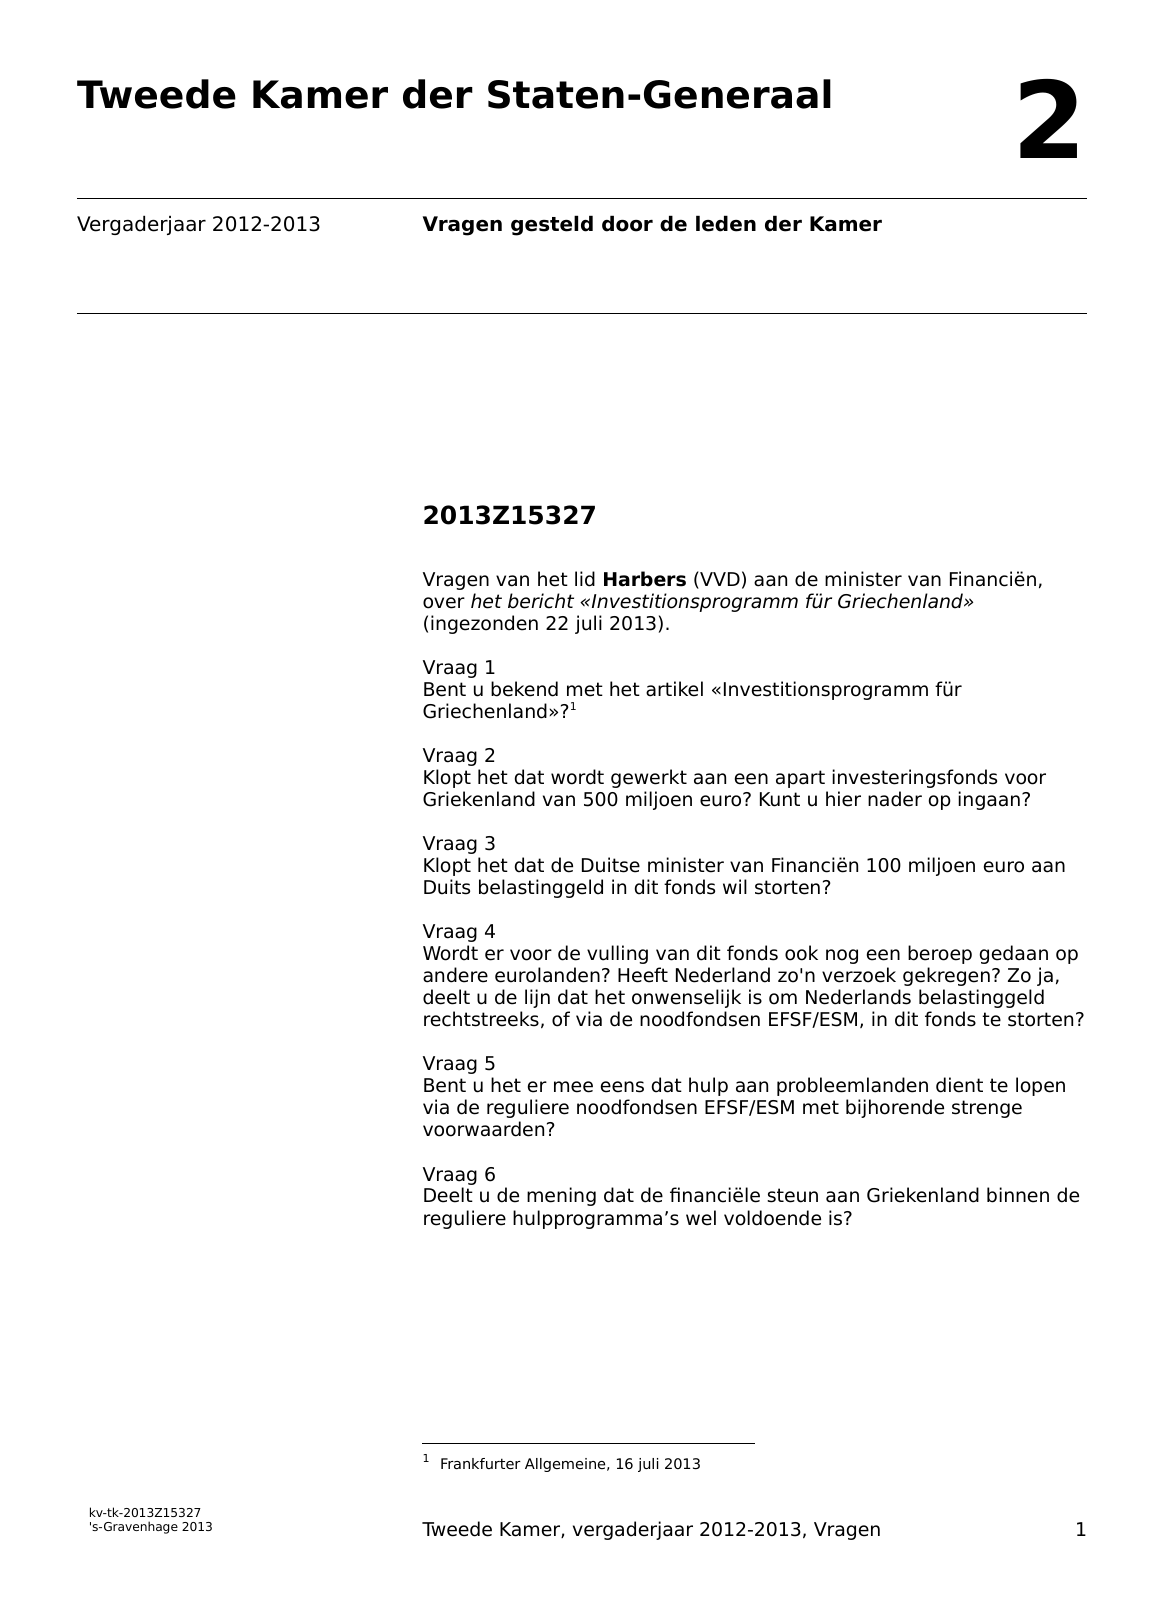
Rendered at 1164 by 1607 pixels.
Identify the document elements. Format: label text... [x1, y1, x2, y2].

text Vraag 3 [422, 833, 1087, 855]
text 2013Z15327 [422, 501, 1087, 531]
text kv-tk-2013Z15327 [88, 1506, 323, 1520]
text Wordt er voor de vulling van dit fonds ook nog een beroep gedaan op andere eurolanden? Heeft Nederland zo'n verzoek gekregen? Zo ja, deelt u de lijn dat het onwenselijk is om Nederlands belastinggeld rechtstreeks, of via de noodfondsen EFSF/ESM, in dit fonds te storten? [422, 943, 1087, 1031]
text Klopt het dat wordt gewerkt aan een apart investeringsfonds voor Griekenland van 500 miljoen euro? Kunt u hier nader op ingaan? [422, 767, 1087, 811]
table_header 2 [886, 59, 1087, 198]
text Bent u bekend met het artikel «Investitionsprogramm für Griechenland»? [422, 679, 1087, 723]
text Vragen van het lid Harbers (VVD) aan de minister van Financiën, over het bericht «Investitionsprogramm für Griechenland» (ingezonden 22 juli 2013). [422, 569, 1087, 635]
text 's-Gravenhage 2013 [88, 1520, 323, 1534]
text Deelt u de mening dat de financiële steun aan Griekenland binnen de reguliere hulpprogramma’s wel voldoende is? [422, 1185, 1087, 1229]
table_cell Vragen gesteld door de leden der Kamer [422, 199, 1087, 313]
text Vraag 6 [422, 1163, 1087, 1185]
text Bent u het er mee eens dat hulp aan probleemlanden dient te lopen via de reguliere noodfondsen EFSF/ESM met bijhorende strenge voorwaarden? [422, 1075, 1087, 1141]
text Vraag 1 [422, 657, 1087, 679]
text Vraag 2 [422, 745, 1087, 767]
text Klopt het dat de Duitse minister van Financiën 100 miljoen euro aan Duits belastinggeld in dit fonds wil storten? [422, 855, 1087, 899]
text Vraag 4 [422, 921, 1087, 943]
table_header Tweede Kamer der Staten-Generaal [77, 59, 886, 198]
table_cell Vergaderjaar 2012-2013 [77, 199, 422, 313]
text Frankfurter Allgemeine, 16 juli 2013 [422, 1452, 1087, 1474]
text Vraag 5 [422, 1053, 1087, 1075]
